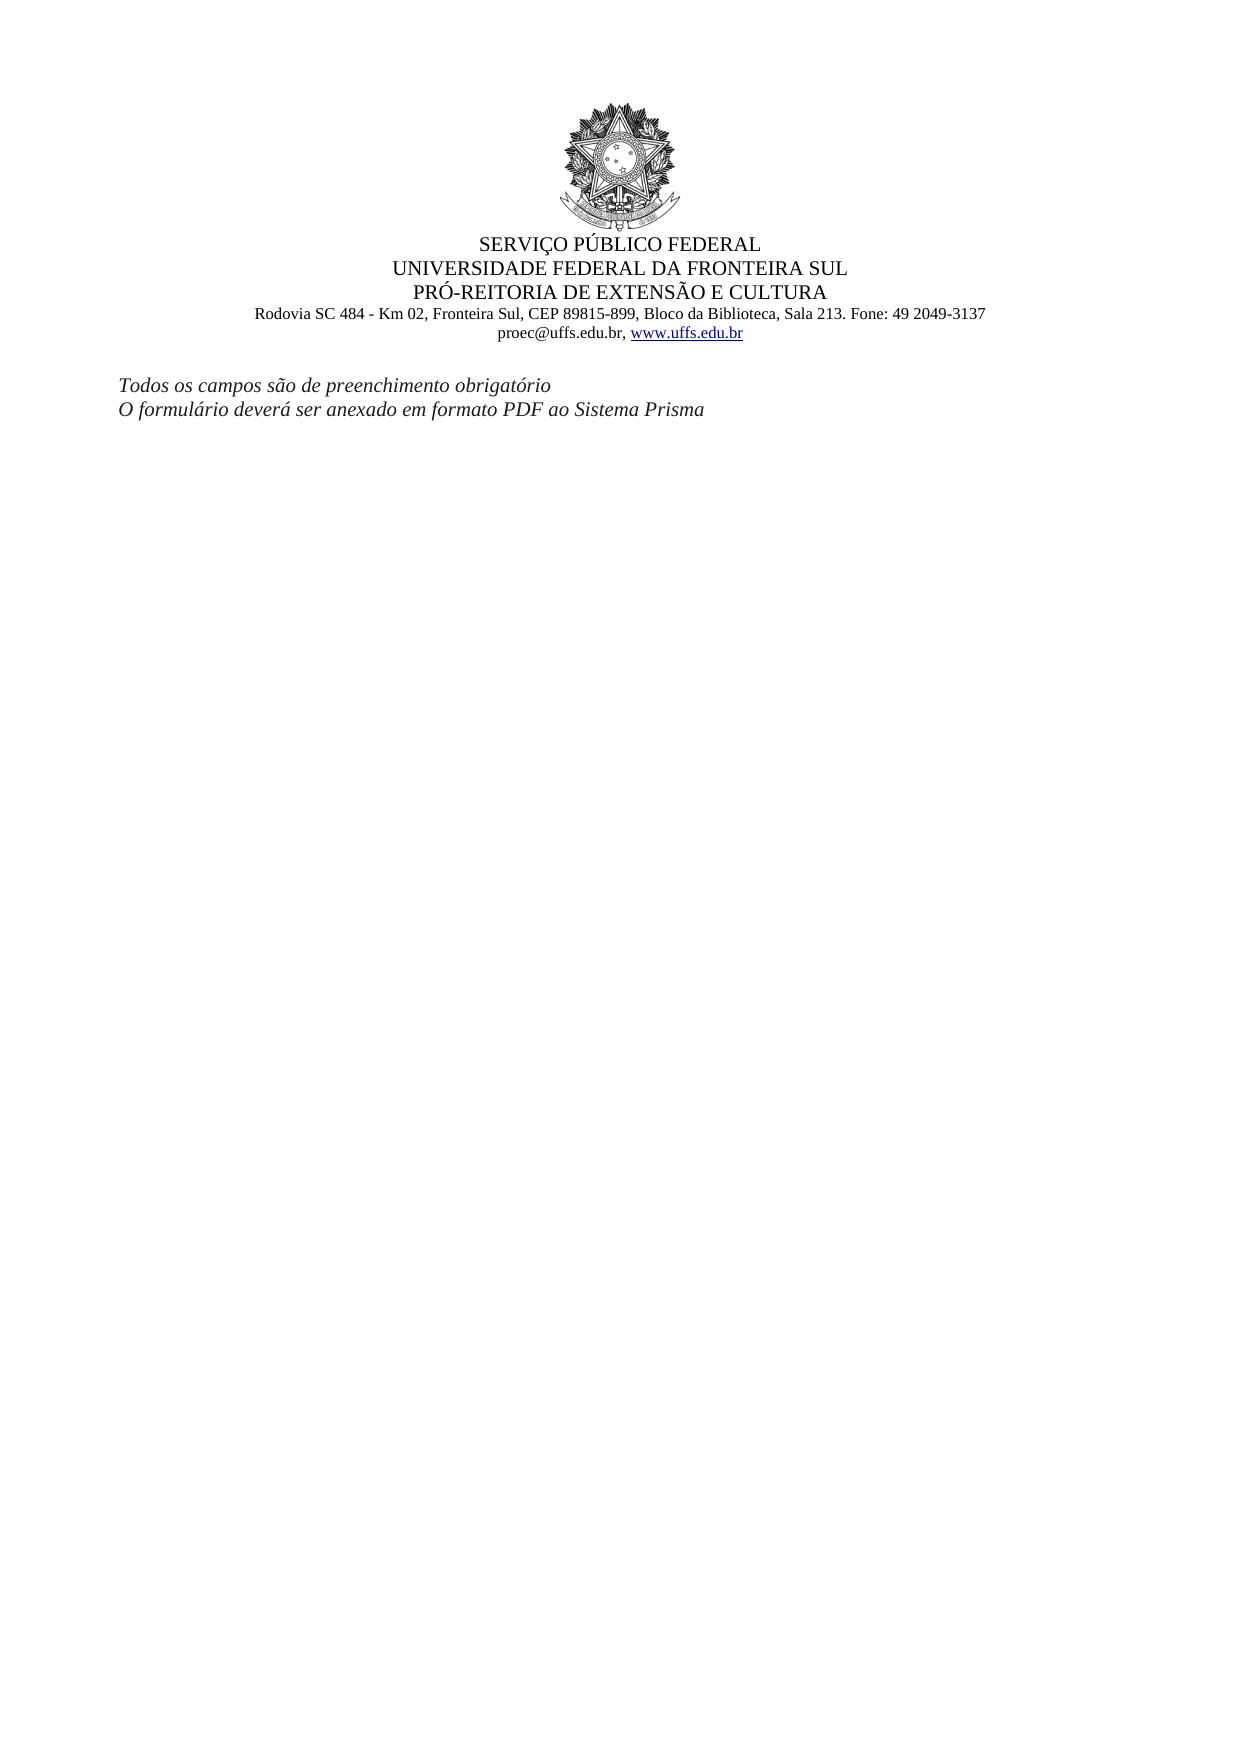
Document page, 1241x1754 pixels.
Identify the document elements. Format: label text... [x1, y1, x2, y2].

picture [560, 103, 681, 232]
text O formulário deverá ser anexado em formato PDF ao Sistema Prisma [118, 397, 1122, 421]
text Todos os campos são de preenchimento obrigatório [118, 373, 1122, 397]
